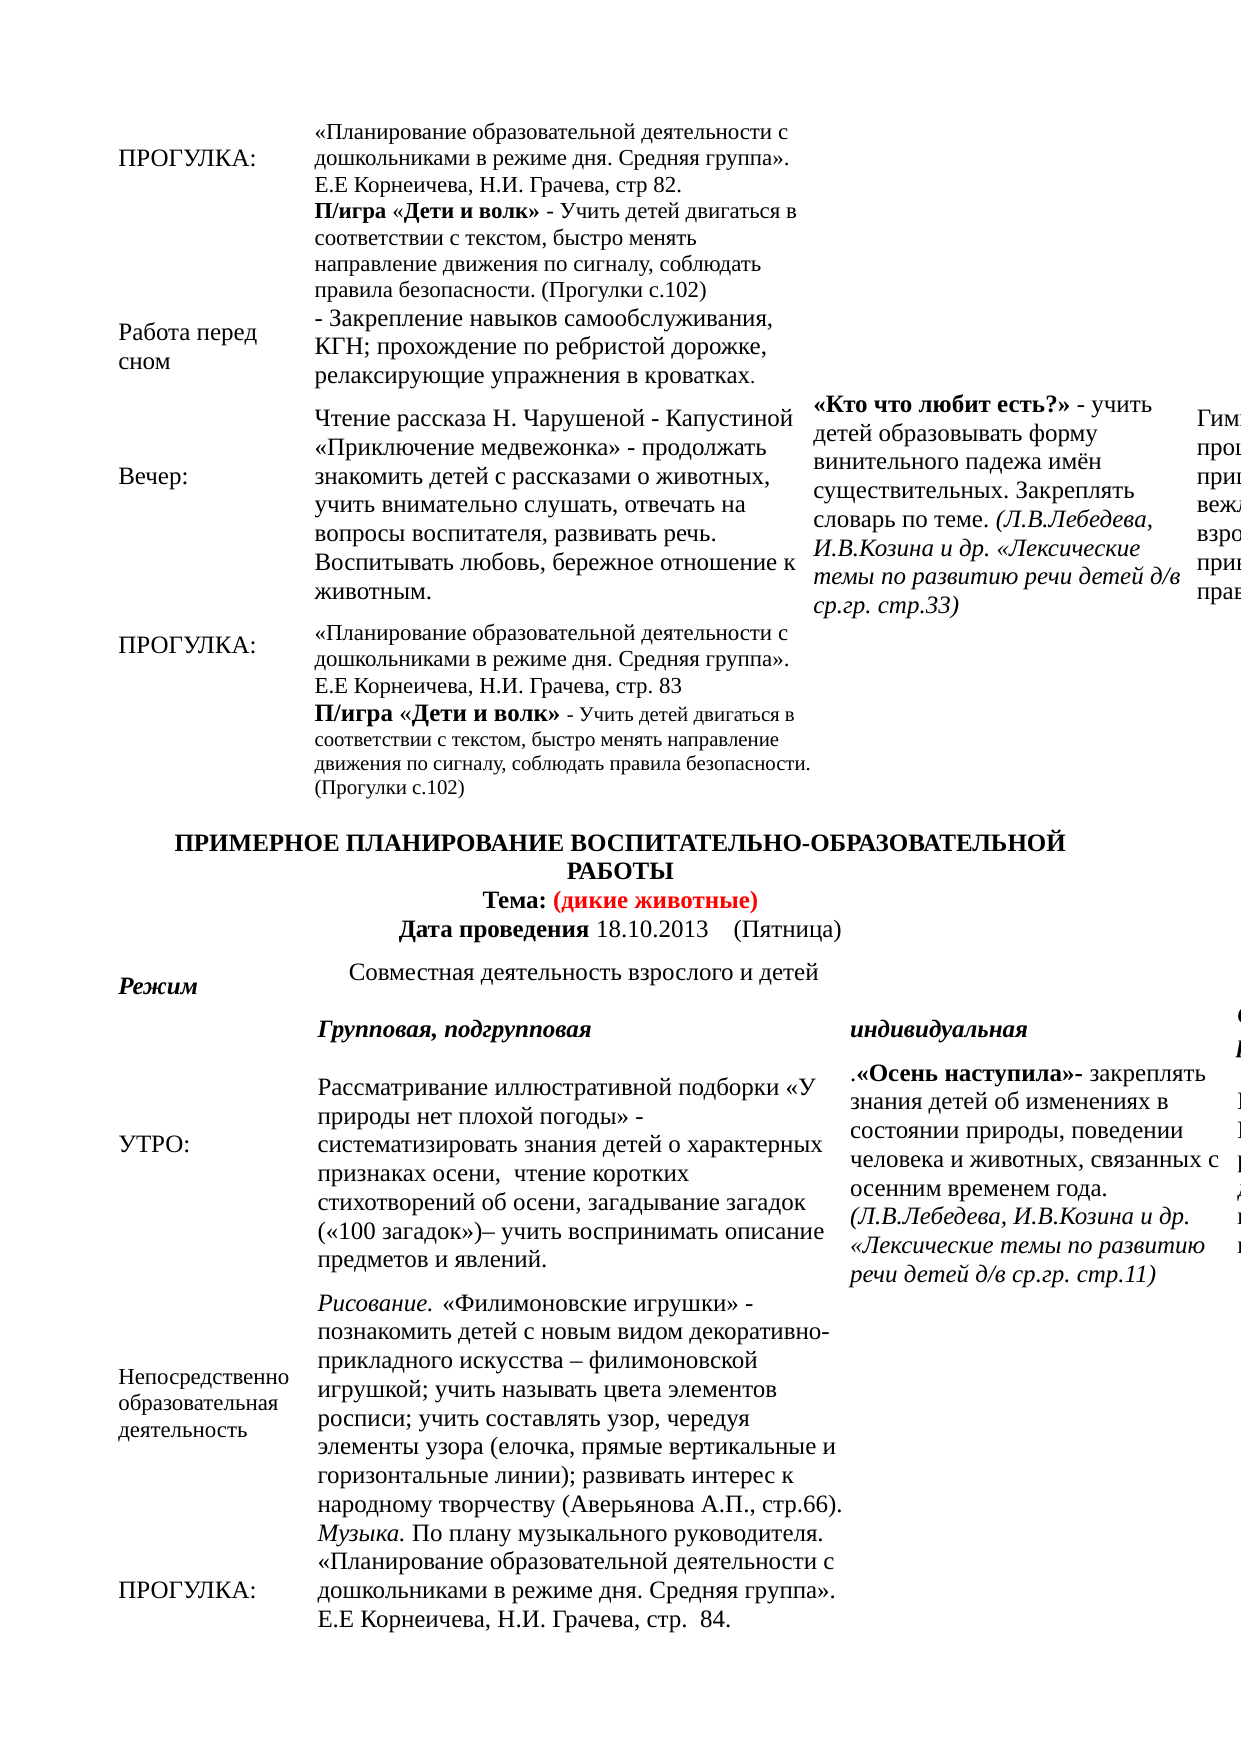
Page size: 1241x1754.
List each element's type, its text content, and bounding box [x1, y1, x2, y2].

table_cell «Планирование образовательной деятельности с дошкольниками в режиме дня. Средняя группа». Е.Е Корнеичева, Н.И. Грачева, стр 82. [314, 118, 813, 197]
table_cell ПРОГУЛКА: [118, 1546, 317, 1633]
table_header Режим [118, 943, 317, 1000]
table_cell - Закрепление навыков самообслуживания, КГН; прохождение по ребристой дорожке, релаксирующие упражнения в кроватках. [314, 303, 813, 389]
table_cell Рисование. «Филимоновские игрушки» - познакомить детей с новым видом декоративно-прикладного искусства – филимоновской игрушкой; учить называть цвета элементов росписи; учить составлять узор, чередуя элементы узора (елочка, прямые вертикальные и горизонтальные линии); развивать интерес к народному творчеству (Аверьянова А.П., стр.66). [317, 1288, 850, 1518]
table_cell [850, 1518, 1237, 1546]
table_cell Чтение рассказа Н. Чарушеной - Капустиной «Приключение медвежонка» - продолжать знакомить детей с рассказами о животных, учить внимательно слушать, отвечать на вопросы воспитателя, развивать речь. Воспитывать любовь, бережное отношение к животным. [314, 389, 813, 619]
table_cell Рассматривание иллюстративной подборки «У природы нет плохой погоды» - систематизировать знания детей о характерных признаках осени, чтение коротких стихотворений об осени, загадывание загадок («100 загадок»)– учить воспринимать описание предметов и явлений. [317, 1058, 850, 1288]
table_cell П/игра «Дети и волк» - Учить детей двигаться в соответствии с текстом, быстро менять направление движения по сигналу, соблюдать правила безопасности. (Прогулки с.102) [314, 197, 813, 303]
table_cell «Планирование образовательной деятельности с дошкольниками в режиме дня. Средняя группа». Е.Е Корнеичева, Н.И. Грачева, стр. 84. [317, 1546, 850, 1633]
text ПРИМЕРНОЕ ПЛАНИРОВАНИЕ ВОСПИТАТЕЛЬНО-ОБРАЗОВАТЕЛЬНОЙ РАБОТЫ [118, 828, 1122, 885]
table_cell [118, 698, 314, 799]
table_header [850, 943, 1237, 1000]
table_cell Вечер: [118, 389, 314, 619]
table_cell [118, 1000, 317, 1058]
text Тема: (дикие животные) [118, 885, 1122, 914]
table_cell Работа перед сном [118, 303, 314, 389]
table_cell .«Осень наступила»- закреплять знания детей об изменениях в состоянии природы, поведении человека и животных, связанных с осенним временем года. (Л.В.Лебедева, И.В.Козина и др. «Лексические темы по развитию речи детей д/в ср.гр. стр.11) [850, 1058, 1237, 1288]
table_cell ПРОГУЛКА: [118, 118, 314, 197]
table_cell П/игра «Дети и волк» - Учить детей двигаться в соответствии с текстом, быстро менять направление движения по сигналу, соблюдать правила безопасности. (Прогулки с.102) [314, 698, 813, 799]
table_cell Групповая, подгрупповая [317, 1000, 850, 1058]
table_cell [1197, 698, 1240, 799]
table_cell Гимнастика пробуждения, воздушно-водные процедуры. Беседа с детьми «К нам пришли гости» - продолжать учить быть вежливыми, реагировать на приход взрослых и сверстников словами-приветствиями, ознакомление детей с правилами этикета [1197, 389, 1240, 619]
table_cell Непосредственно образовательная деятельность [118, 1288, 317, 1518]
table_cell [850, 1546, 1237, 1633]
text Дата проведения 18.10.2013 (Пятница) [118, 914, 1122, 943]
table_cell УТРО: [118, 1058, 317, 1288]
table_cell Музыка. По плану музыкального руководителя. [317, 1518, 850, 1546]
table_cell [813, 118, 1197, 197]
table_cell [1197, 303, 1240, 389]
table_cell [813, 303, 1197, 389]
table_cell [813, 698, 1197, 799]
table_cell [118, 1518, 317, 1546]
table_cell [850, 1288, 1237, 1518]
table_header Совместная деятельность взрослого и детей [317, 943, 850, 1000]
table_cell [1197, 197, 1240, 303]
table_cell [1197, 118, 1240, 197]
table_cell индивидуальная [850, 1000, 1237, 1058]
table_cell [813, 197, 1197, 303]
table_cell [813, 619, 1197, 698]
table_cell [1197, 619, 1240, 698]
table_cell «Кто что любит есть?» - учить детей образовывать форму винительного падежа имён существительных. Закреплять словарь по теме. (Л.В.Лебедева, И.В.Козина и др. «Лексические темы по развитию речи детей д/в ср.гр. стр.33) [813, 389, 1197, 619]
table_cell ПРОГУЛКА: [118, 619, 314, 698]
table_cell «Планирование образовательной деятельности с дошкольниками в режиме дня. Средняя группа». Е.Е Корнеичева, Н.И. Грачева, стр. 83 [314, 619, 813, 698]
table_cell [118, 197, 314, 303]
